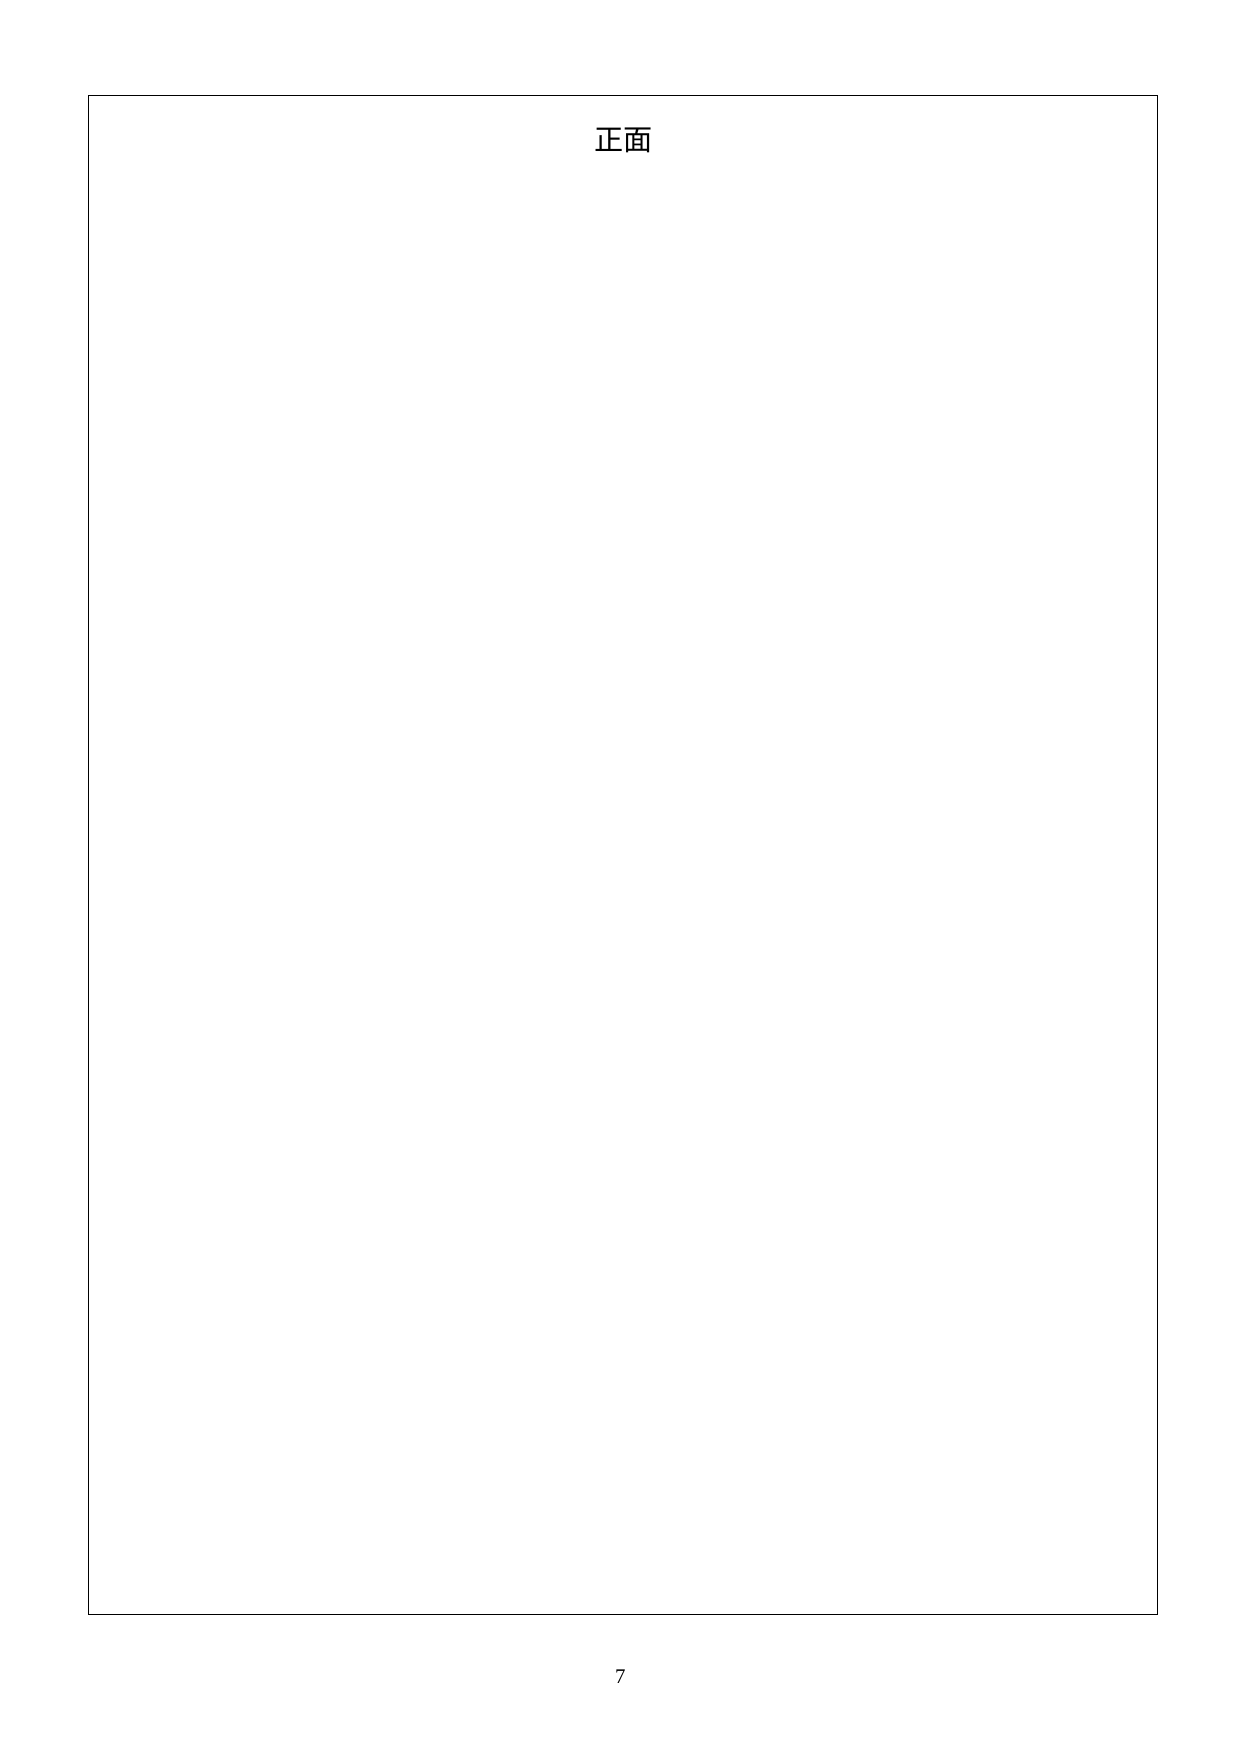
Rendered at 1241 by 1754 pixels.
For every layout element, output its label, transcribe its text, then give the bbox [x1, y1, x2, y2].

table_header 正面 [89, 96, 1157, 1614]
